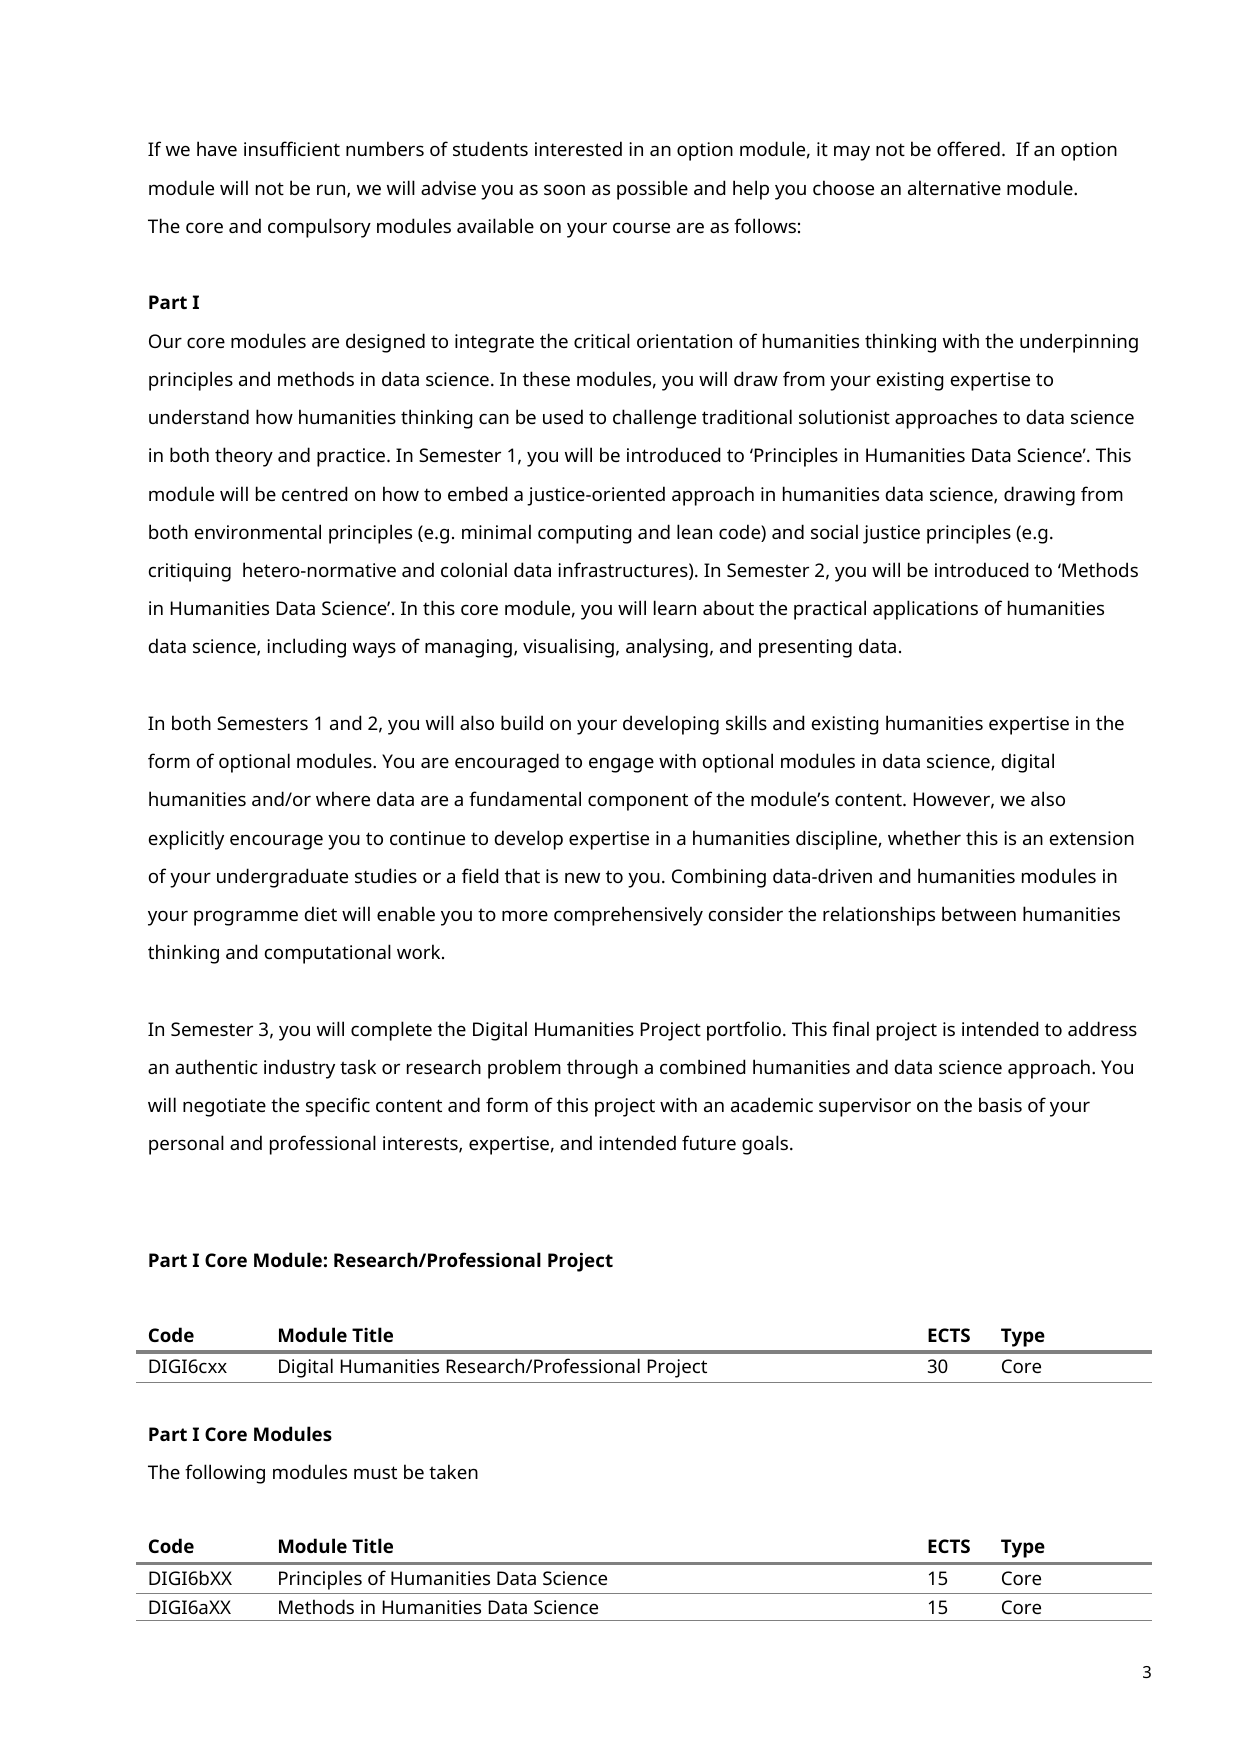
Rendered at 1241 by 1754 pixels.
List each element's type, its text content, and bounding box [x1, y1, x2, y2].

table_cell Code [136, 1322, 266, 1350]
table_cell DIGI6aXX [136, 1594, 266, 1620]
table_cell DIGI6cxx [136, 1354, 266, 1382]
table_cell ECTS [916, 1322, 989, 1350]
table_cell Principles of Humanities Data Science [266, 1565, 916, 1593]
table_cell Methods in Humanities Data Science [266, 1594, 916, 1620]
table_cell Type [989, 1322, 1152, 1350]
table_cell Core [989, 1354, 1152, 1382]
table_cell Part I Core Modules The following modules must be taken [136, 1383, 1152, 1534]
table_cell Code [136, 1534, 266, 1562]
text If we have insufficient numbers of students interested in an option module, it may not be offered. If an option module will not be run, we will advise you as soon as possible and help you choose an alternative module. [148, 137, 1152, 201]
table_cell Part I Core Module: Research/Professional Project [136, 1209, 1152, 1322]
table_cell 15 [916, 1594, 989, 1620]
table_header Part I Our core modules are designed to integrate the critical orientation of humanities thinking with the underpinning principles and methods in data science. In these modules, you will draw from your existing expertise to understand how humanities thinking can be used to challenge traditional solutionist approaches to data science in both theory and practice. In Semester 1, you will be introduced to ‘Principles in Humanities Data Science’. This module will be centred on how to embed a justice-oriented approach in humanities data science, drawing from both environmental principles (e.g. minimal computing and lean code) and social justice principles (e.g. critiquing hetero-normative and colonial data infrastructures). In Semester 2, you will be introduced to ‘Methods in Humanities Data Science’. In this core module, you will learn about the practical applications of humanities data science, including ways of managing, visualising, analysing, and presenting data. In both Semesters 1 and 2, you will also build on your developing skills and existing humanities expertise in the form of optional modules. You are encouraged to engage with optional modules in data science, digital humanities and/or where data are a fundamental component of the module’s content. However, we also explicitly encourage you to continue to develop expertise in a humanities discipline, whether this is an extension of your undergraduate studies or a field that is new to you. Combining data-driven and humanities modules in your programme diet will enable you to more comprehensively consider the relationships between humanities thinking and computational work. In Semester 3, you will complete the Digital Humanities Project portfolio. This final project is intended to address an authentic industry task or research problem through a combined humanities and data science approach. You will negotiate the specific content and form of this project with an academic supervisor on the basis of your personal and professional interests, expertise, and intended future goals. [136, 251, 1152, 1209]
table_cell 30 [916, 1354, 989, 1382]
table_cell 15 [916, 1565, 989, 1593]
text The core and compulsory modules available on your course are as follows: [148, 213, 1152, 239]
table_cell Digital Humanities Research/Professional Project [266, 1354, 916, 1382]
table_cell Module Title [266, 1322, 916, 1350]
table_cell Core [989, 1594, 1152, 1620]
table_cell Type [989, 1534, 1152, 1562]
table_cell Module Title [266, 1534, 916, 1562]
table_cell Core [989, 1565, 1152, 1593]
table_cell DIGI6bXX [136, 1565, 266, 1593]
table_cell ECTS [916, 1534, 989, 1562]
